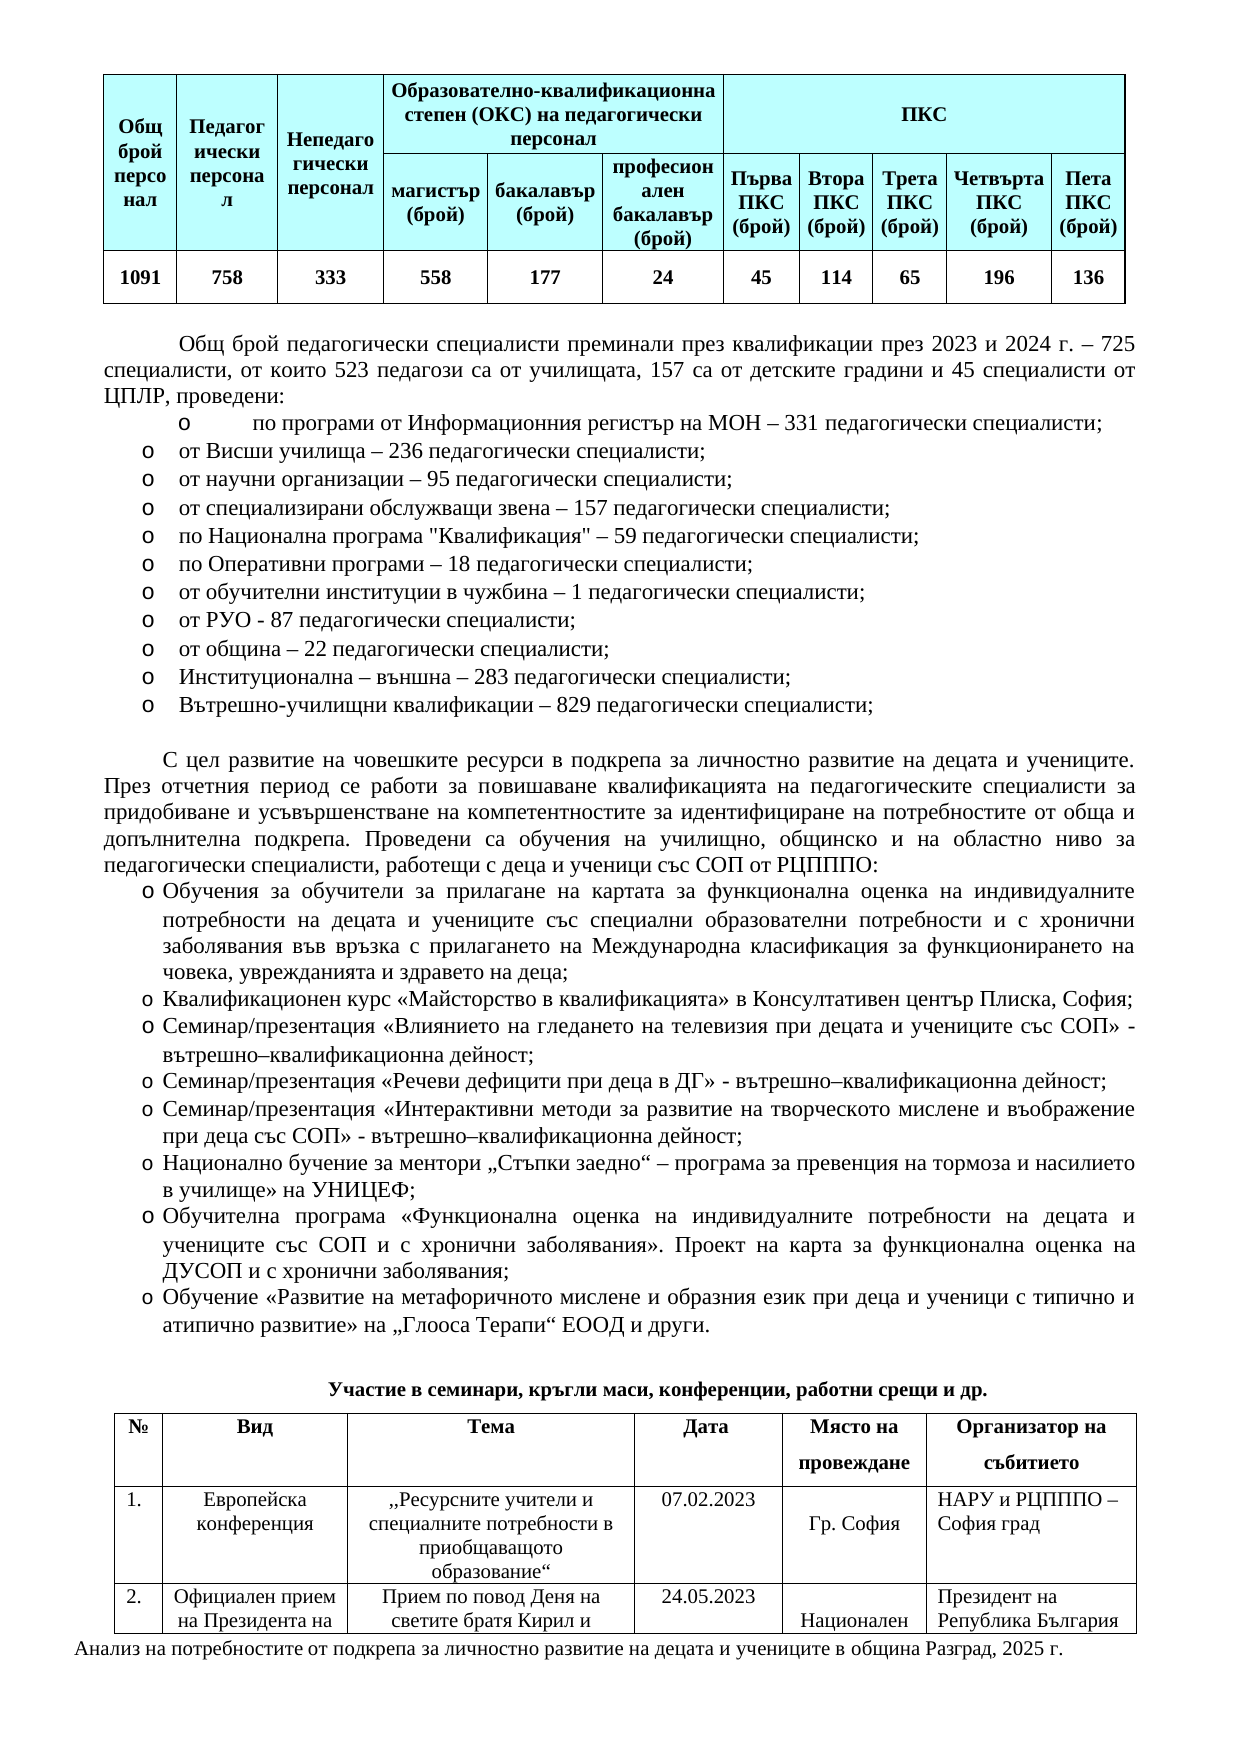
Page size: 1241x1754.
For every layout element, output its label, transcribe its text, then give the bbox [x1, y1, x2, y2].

table_cell Трета ПКС (брой) [873, 154, 946, 250]
table_header № [115, 1414, 162, 1486]
table_cell 24 [603, 251, 723, 302]
table_header ПКС [724, 75, 1124, 153]
table_cell Втора ПКС (брой) [800, 154, 872, 250]
list по Национална програма "Квалификация" – 59 педагогически специалисти; [141, 522, 1137, 550]
list по Оперативни програми – 18 педагогически специалисти; [141, 550, 1137, 578]
list от обучителни институции в чужбина – 1 педагогически специалисти; [141, 578, 1137, 606]
list Квалификационен курс «Майсторство в квалификацията» в Консултативен център Плиска, София; [141, 985, 1137, 1012]
table_cell магистър (брой) [384, 154, 487, 250]
list от РУО - 87 педагогически специалисти; [141, 606, 1137, 635]
table_header Тема [348, 1414, 634, 1486]
text С цел развитие на човешките ресурси в подкрепа за личностно развитие на децата и учениците. През отчетния период се работи за повишаване квалификацията на педагогическите специалисти за придобиване и усъвършенстване на компетентностите за идентифициране на потребностите от обща и допълнителна подкрепа. Проведени са обучения на училищно, общинско и на областно ниво за педагогически специалисти, работещи с деца и ученици със СОП от РЦПППО: [103, 746, 1137, 877]
table_cell Прием по повод Деня на светите братя Кирил и [348, 1584, 634, 1632]
table_cell Официален прием на Президента на [163, 1584, 347, 1632]
text Общ брой педагогически специалисти преминали през квалификации през 2023 и 2024 г. – 725 специалисти, от които 523 педагози са от училищата, 157 са от детските градини и 45 специалисти от ЦПЛР, проведени: [103, 330, 1137, 409]
list от община – 22 педагогически специалисти; [141, 635, 1137, 663]
list от Висши училища – 236 педагогически специалисти; [141, 437, 1137, 465]
table_cell 1091 [104, 251, 176, 302]
list Национално бучение за ментори „Стъпки заедно“ – програма за превенция на тормоза и насилието в училище» на УНИЦЕФ; [141, 1148, 1137, 1202]
table_cell 24.05.2023 [635, 1584, 782, 1632]
list по програми от Информационния регистър на МОН – 331 педагогически специалисти; [177, 409, 1137, 437]
table_cell Четвърта ПКС (брой) [947, 154, 1051, 250]
list Обучение «Развитие на метафоричното мислене и образния език при деца и ученици с типично и атипично развитие» на „Глооса Терапи“ ЕООД и други. [141, 1283, 1137, 1337]
table_cell 333 [278, 251, 383, 302]
table_header Педагогически персонал [177, 75, 277, 250]
text Участие в семинари, кръгли маси, конференции, работни срещи и др. [178, 1377, 1137, 1401]
list от специализирани обслужващи звена – 157 педагогически специалисти; [141, 493, 1137, 522]
table_header Вид [163, 1414, 347, 1486]
table_cell 1. [115, 1487, 162, 1583]
table_cell 114 [800, 251, 872, 302]
table_cell Европейска конференция [163, 1487, 347, 1583]
list Семинар/презентация «Речеви дефицити при деца в ДГ» - вътрешно–квалификационна дейност; [141, 1067, 1137, 1094]
table_cell 2. [115, 1584, 162, 1632]
table_cell 177 [488, 251, 602, 302]
table_cell Първа ПКС (брой) [724, 154, 799, 250]
table_cell професионален бакалавър (брой) [603, 154, 723, 250]
table_cell НАРУ и РЦПППО – София град [927, 1487, 1136, 1583]
table_cell 136 [1052, 251, 1124, 302]
table_header Организатор на събитието [927, 1414, 1136, 1486]
table_cell бакалавър (брой) [488, 154, 602, 250]
table_cell 07.02.2023 [635, 1487, 782, 1583]
table_header Общ брой персонал [104, 75, 176, 250]
table_header Дата [635, 1414, 782, 1486]
list Обучителна програма «Функционална оценка на индивидуалните потребности на децата и учениците със СОП и с хронични заболявания». Проект на карта за функционална оценка на ДУСОП и с хронични заболявания; [141, 1202, 1137, 1283]
table_cell Президент на Република България [927, 1584, 1136, 1632]
list Семинар/презентация «Влиянието на гледането на телевизия при децата и учениците със СОП» - вътрешно–квалификационна дейност; [141, 1012, 1137, 1067]
table_cell 558 [384, 251, 487, 302]
list Институционална – външна – 283 педагогически специалисти; [141, 663, 1137, 691]
table_cell 758 [177, 251, 277, 302]
table_cell 196 [947, 251, 1051, 302]
table_header Място на провеждане [783, 1414, 926, 1486]
table_cell Пета ПКС (брой) [1052, 154, 1124, 250]
list от научни организации – 95 педагогически специалисти; [141, 465, 1137, 493]
table_header Непедагогически персонал [278, 75, 383, 250]
list Вътрешно-училищни квалификации – 829 педагогически специалисти; [141, 691, 1137, 719]
table_cell 45 [724, 251, 799, 302]
list Обучения за обучители за прилагане на картата за функционална оценка на индивидуалните потребности на децата и учениците със специални образователни потребности и с хронични заболявания във връзка с прилагането на Международна класификация за функционирането на човека, уврежданията и здравето на деца; [141, 877, 1137, 985]
table_cell Гр. София [783, 1487, 926, 1583]
table_header Образователно-квалификационна степен (ОКС) на педагогически персонал [384, 75, 723, 153]
table_cell 65 [873, 251, 946, 302]
table_cell ,,Ресурсните учители и специалните потребности в приобщаващото образование“ [348, 1487, 634, 1583]
list Семинар/презентация «Интерактивни методи за развитие на творческото мислене и въображение при деца със СОП» - вътрешно–квалификационна дейност; [141, 1094, 1137, 1148]
table_cell Национален [783, 1584, 926, 1632]
